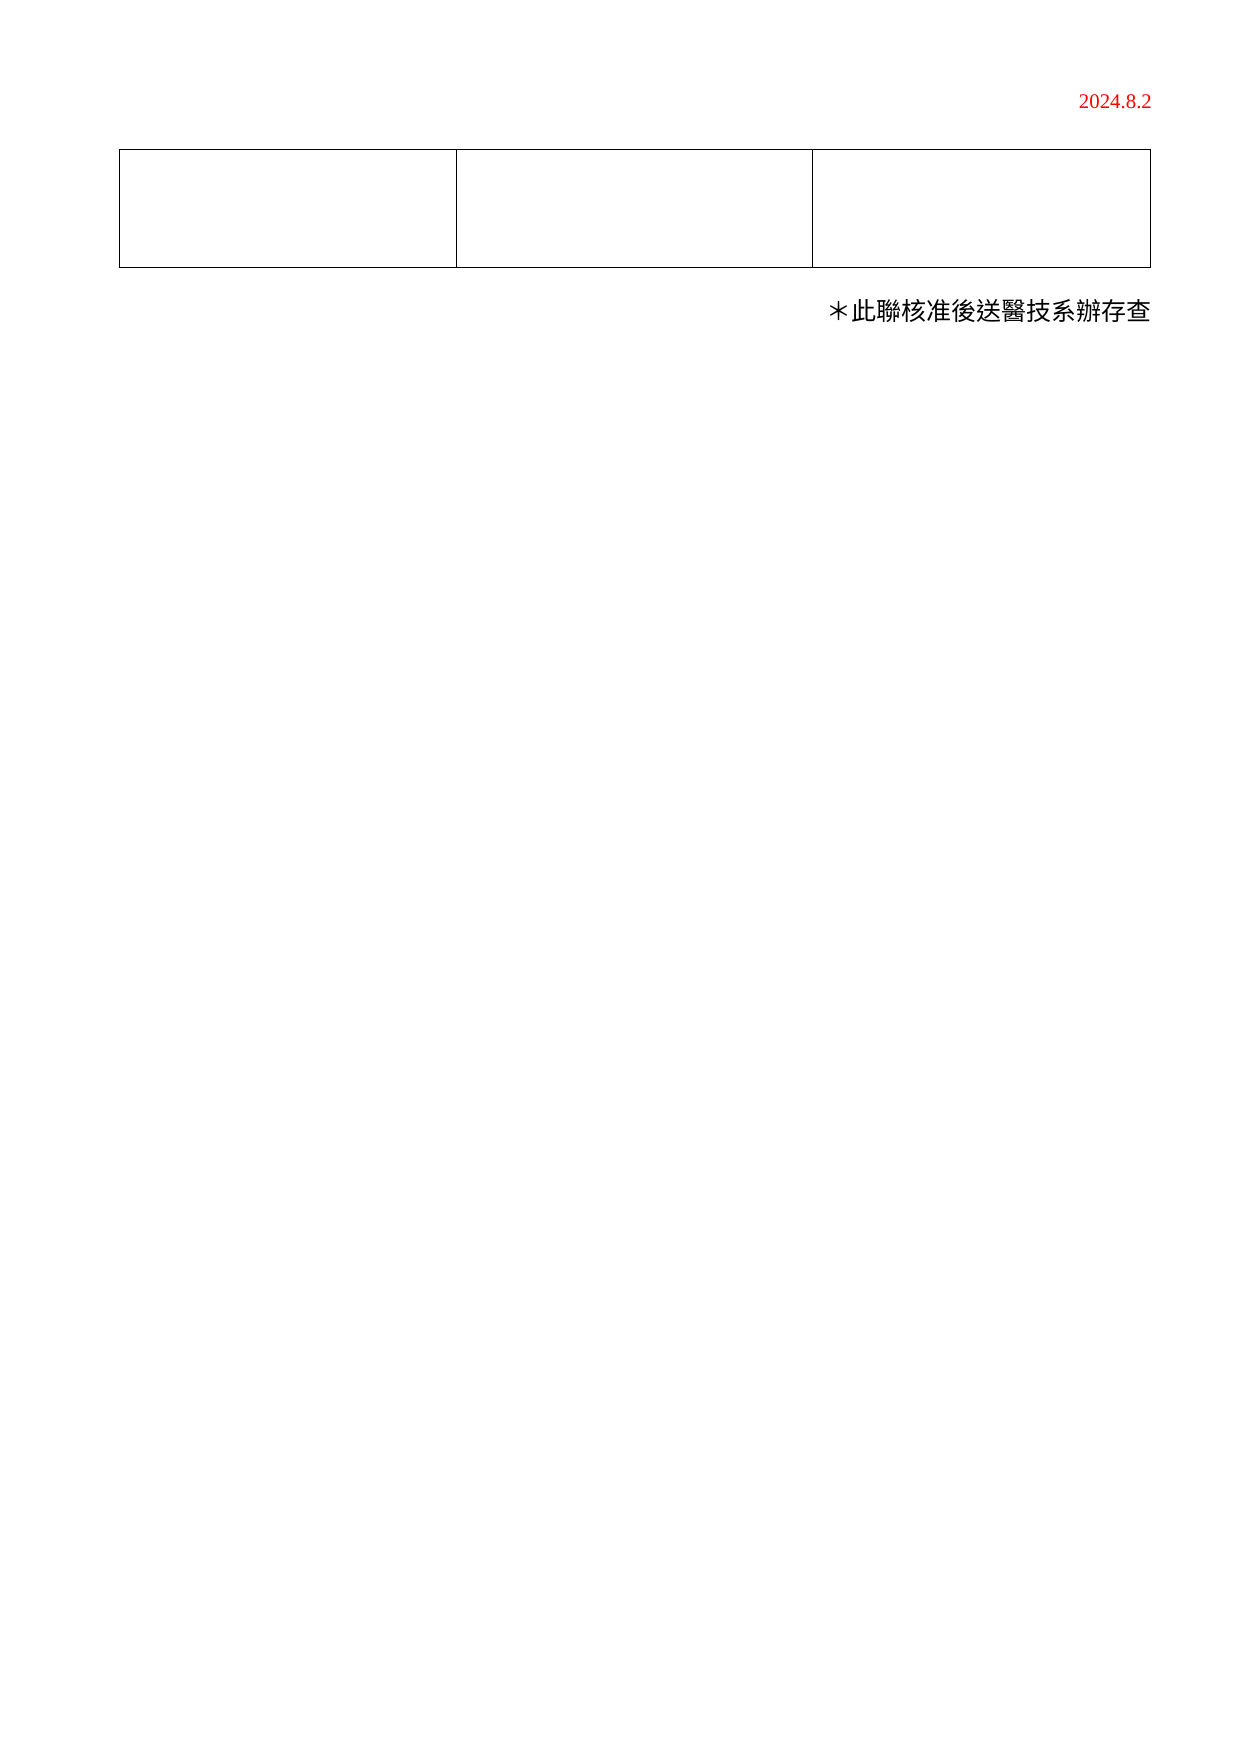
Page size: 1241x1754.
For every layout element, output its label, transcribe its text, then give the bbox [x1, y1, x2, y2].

table_cell [813, 150, 1150, 267]
text ＊此聯核准後送醫技系辦存查 [118, 268, 1152, 331]
table_cell [120, 150, 456, 267]
table_cell [457, 150, 812, 267]
